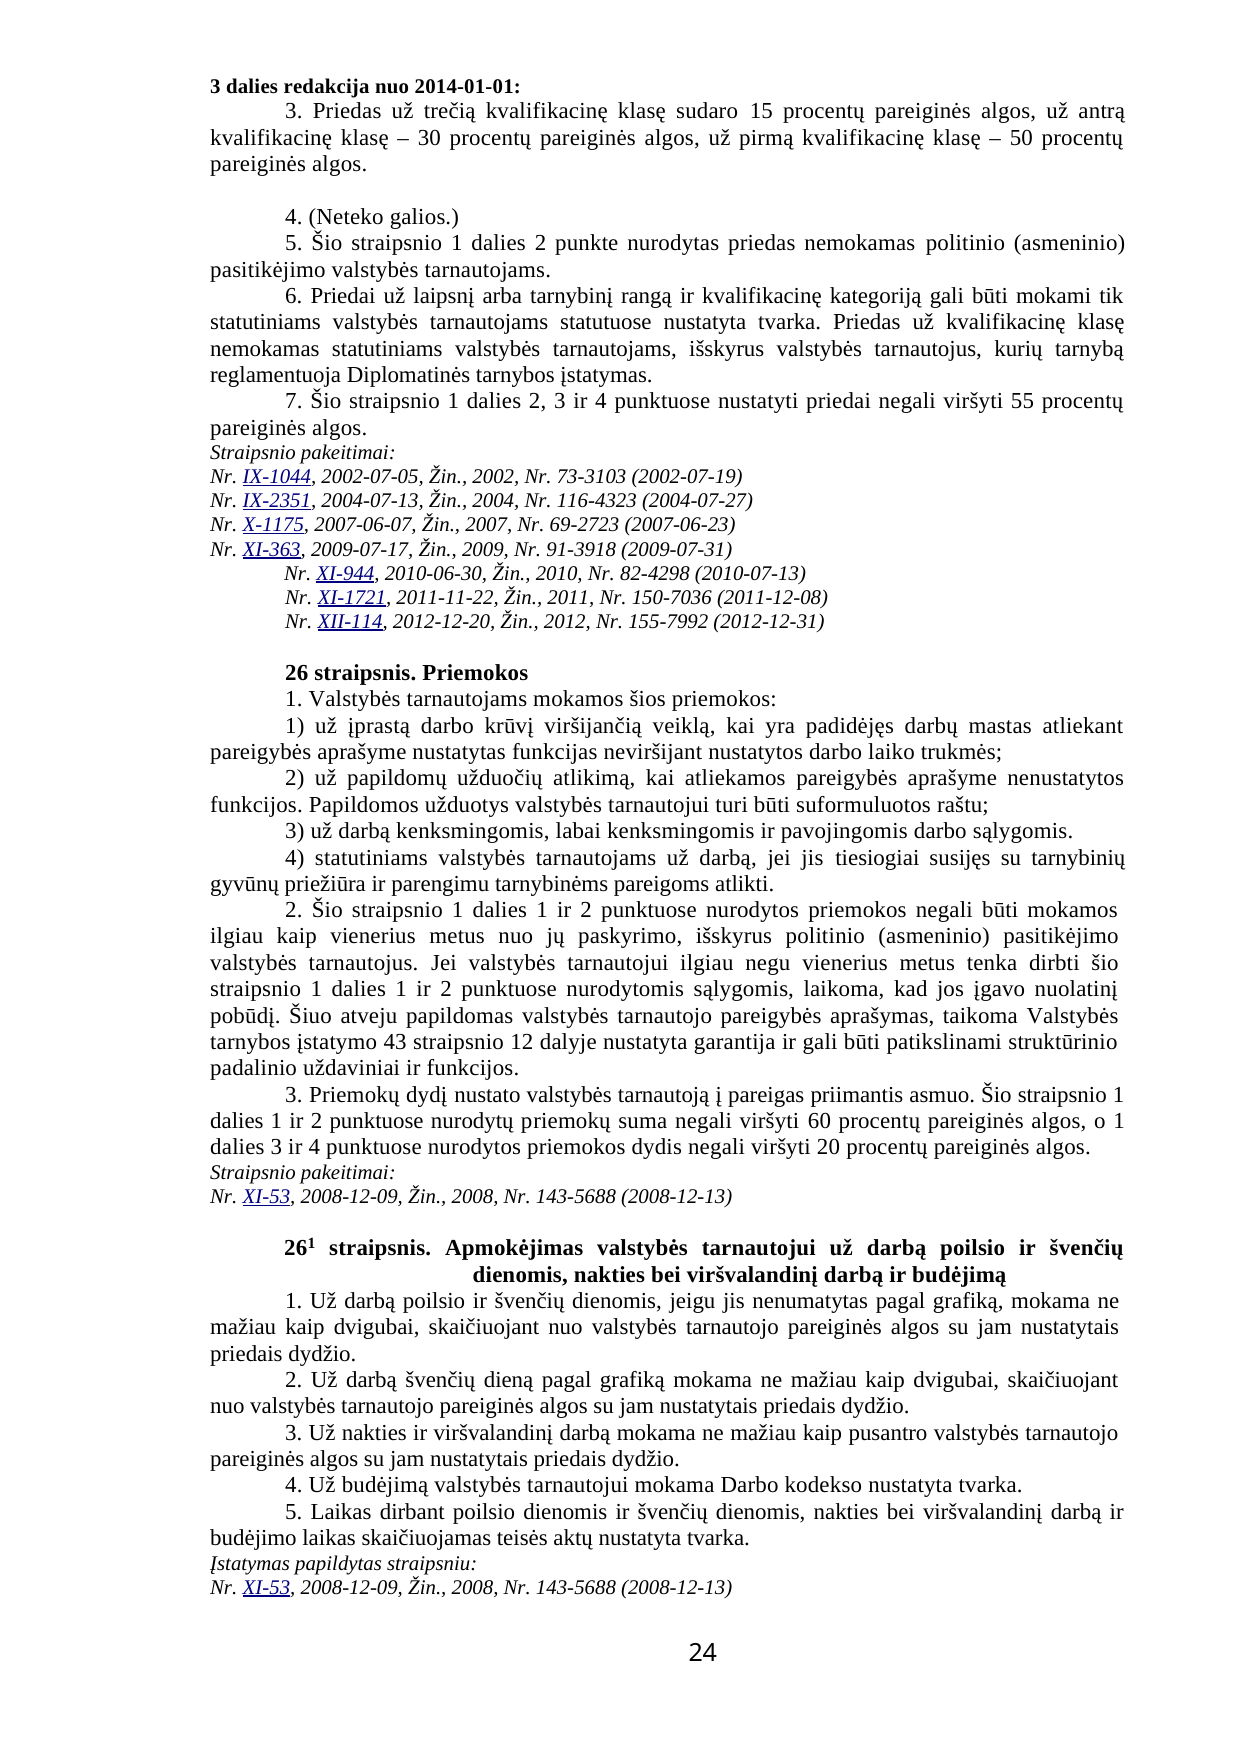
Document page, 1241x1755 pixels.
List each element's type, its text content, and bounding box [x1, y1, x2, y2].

text 6. Priedai už laipsnį arba tarnybinį rangą ir kvalifikacinę kategoriją gali būti mokami tik statutiniams valstybės tarnautojams statutuose nustatyta tvarka. Priedas už kvalifikacinę klasę nemokamas statutiniams valstybės tarnautojams, išskyrus valstybės tarnautojus, kurių tarnybą reglamentuoja Diplomatinės tarnybos įstatymas. [210, 282, 1126, 387]
text 4. (Neteko galios.) [210, 203, 1126, 229]
text 7. Šio straipsnio 1 dalies 2, 3 ir 4 punktuose nustatyti priedai negali viršyti 55 procentų pareiginės algos. [210, 387, 1126, 440]
text Nr. XI-363, 2009-07-17, Žin., 2009, Nr. 91-3918 (2009-07-31) [210, 536, 1120, 561]
text 3 dalies redakcija nuo 2014-01-01: [210, 73, 1126, 98]
text 2. Šio straipsnio 1 dalies 1 ir 2 punktuose nurodytos priemokos negali būti mokamos ilgiau kaip vienerius metus nuo jų paskyrimo, išskyrus politinio (asmeninio) pasitikėjimo valstybės tarnautojus. Jei valstybės tarnautojui ilgiau negu vienerius metus tenka dirbti šio straipsnio 1 dalies 1 ir 2 punktuose nurodytomis sąlygomis, laikoma, kad jos įgavo nuolatinį pobūdį. Šiuo atveju papildomas valstybės tarnautojo pareigybės aprašymas, taikoma Valstybės tarnybos įstatymo 43 straipsnio 12 dalyje nustatyta garantija ir gali būti patikslinami struktūrinio padalinio uždaviniai ir funkcijos. [210, 896, 1120, 1081]
text 3. Už nakties ir viršvalandinį darbą mokama ne mažiau kaip pusantro valstybės tarnautojo pareiginės algos su jam nustatytais priedais dydžio. [210, 1419, 1120, 1471]
text Nr. XI-53, 2008-12-09, Žin., 2008, Nr. 143-5688 (2008-12-13) [210, 1184, 1120, 1208]
text Straipsnio pakeitimai: [210, 440, 1126, 464]
text 1. Valstybės tarnautojams mokamos šios priemokos: [210, 685, 1126, 712]
text Nr. IX-2351, 2004-07-13, Žin., 2004, Nr. 116-4323 (2004-07-27) [210, 488, 1120, 512]
text Nr. XI-944, 2010-06-30, Žin., 2010, Nr. 82-4298 (2010-07-13) [210, 561, 1120, 584]
text 3) už darbą kenksmingomis, labai kenksmingomis ir pavojingomis darbo sąlygomis. [210, 817, 1126, 843]
text 2. Už darbą švenčių dieną pagal grafiką mokama ne mažiau kaip dvigubai, skaičiuojant nuo valstybės tarnautojo pareiginės algos su jam nustatytais priedais dydžio. [210, 1366, 1120, 1419]
text 5. Laikas dirbant poilsio dienomis ir švenčių dienomis, nakties bei viršvalandinį darbą ir budėjimo laikas skaičiuojamas teisės aktų nustatyta tvarka. [210, 1498, 1126, 1551]
text Nr. IX-1044, 2002-07-05, Žin., 2002, Nr. 73-3103 (2002-07-19) [210, 464, 1126, 488]
text Straipsnio pakeitimai: [210, 1160, 1126, 1184]
text 5. Šio straipsnio 1 dalies 2 punkte nurodytas priedas nemokamas politinio (asmeninio) pasitikėjimo valstybės tarnautojams. [210, 229, 1126, 282]
text Nr. XII-114, 2012-12-20, Žin., 2012, Nr. 155-7992 (2012-12-31) [210, 609, 1120, 633]
text Nr. XI-53, 2008-12-09, Žin., 2008, Nr. 143-5688 (2008-12-13) [210, 1574, 1120, 1599]
text 1) už įprastą darbo krūvį viršijančią veiklą, kai yra padidėjęs darbų mastas atliekant pareigybės aprašyme nustatytas funkcijas neviršijant nustatytos darbo laiko trukmės; [210, 712, 1126, 764]
text 3. Priedas už trečią kvalifikacinę klasę sudaro 15 procentų pareiginės algos, už antrą kvalifikacinę klasę – 30 procentų pareiginės algos, už pirmą kvalifikacinę klasę – 50 procentų pareiginės algos. [210, 98, 1126, 177]
text 4) statutiniams valstybės tarnautojams už darbą, jei jis tiesiogiai susijęs su tarnybinių gyvūnų priežiūra ir parengimu tarnybinėms pareigoms atlikti. [210, 843, 1126, 896]
text 261 straipsnis. Apmokėjimas valstybės tarnautojui už darbą poilsio ir švenčių dienomis, nakties bei viršvalandinį darbą ir budėjimą [284, 1234, 1126, 1287]
text Nr. XI-1721, 2011-11-22, Žin., 2011, Nr. 150-7036 (2011-12-08) [285, 584, 1120, 609]
text Nr. X-1175, 2007-06-07, Žin., 2007, Nr. 69-2723 (2007-06-23) [210, 512, 1120, 536]
text 2) už papildomų užduočių atlikimą, kai atliekamos pareigybės aprašyme nenustatytos funkcijos. Papildomos užduotys valstybės tarnautojui turi būti suformuluotos raštu; [210, 764, 1126, 817]
text 1. Už darbą poilsio ir švenčių dienomis, jeigu jis nenumatytas pagal grafiką, mokama ne mažiau kaip dvigubai, skaičiuojant nuo valstybės tarnautojo pareiginės algos su jam nustatytais priedais dydžio. [210, 1287, 1120, 1366]
text 4. Už budėjimą valstybės tarnautojui mokama Darbo kodekso nustatyta tvarka. [210, 1471, 1120, 1498]
text Įstatymas papildytas straipsniu: [210, 1551, 1126, 1574]
text 26 straipsnis. Priemokos [210, 659, 1126, 685]
text 3. Priemokų dydį nustato valstybės tarnautoją į pareigas priimantis asmuo. Šio straipsnio 1 dalies 1 ir 2 punktuose nurodytų priemokų suma negali viršyti 60 procentų pareiginės algos, o 1 dalies 3 ir 4 punktuose nurodytos priemokos dydis negali viršyti 20 procentų pareiginės algos. [210, 1081, 1126, 1160]
